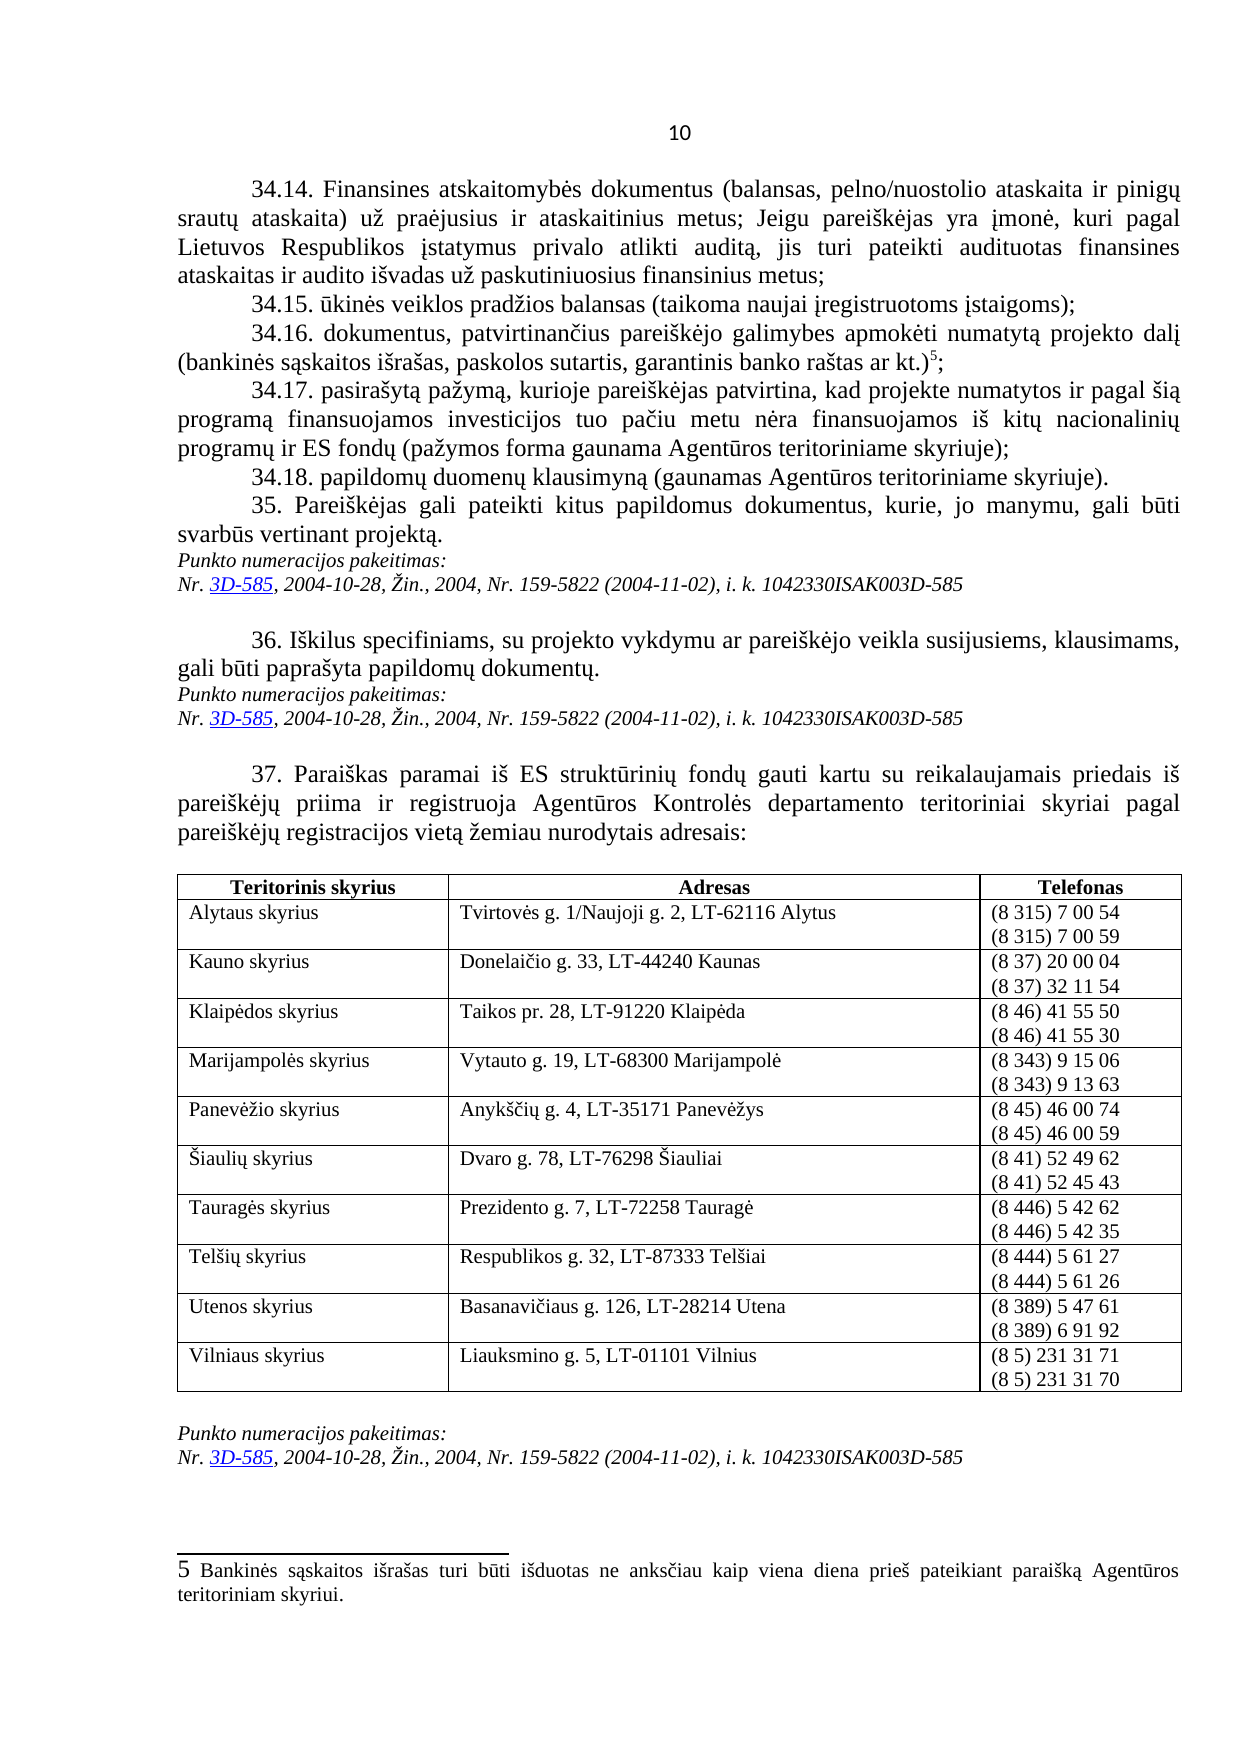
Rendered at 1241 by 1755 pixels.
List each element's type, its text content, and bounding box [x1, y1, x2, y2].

table_cell (8 41) 52 49 62 (8 41) 52 45 43 [981, 1146, 1181, 1194]
table_header Teritorinis skyrius [178, 875, 448, 899]
text 34.16. dokumentus, patvirtinančius pareiškėjo galimybes apmokėti numatytą projekto dalį (bankinės sąskaitos išrašas, paskolos sutartis, garantinis banko raštas ar kt.); [177, 318, 1181, 375]
table_cell Utenos skyrius [178, 1294, 448, 1342]
table_cell (8 444) 5 61 27 (8 444) 5 61 26 [981, 1245, 1181, 1293]
table_cell (8 37) 20 00 04 (8 37) 32 11 54 [981, 950, 1181, 998]
table_cell Vilniaus skyrius [178, 1343, 448, 1391]
table_cell Liauksmino g. 5, LT-01101 Vilnius [449, 1343, 979, 1391]
table_cell (8 5) 231 31 71 (8 5) 231 31 70 [981, 1343, 1181, 1391]
table_cell (8 446) 5 42 62 (8 446) 5 42 35 [981, 1195, 1181, 1243]
text 37. Paraiškas paramai iš ES struktūrinių fondų gauti kartu su reikalaujamais priedais iš pareiškėjų priima ir registruoja Agentūros Kontrolės departamento teritoriniai skyriai pagal pareiškėjų registracijos vietą žemiau nurodytais adresais: [177, 759, 1181, 845]
text Nr. 3D-585, 2004-10-28, Žin., 2004, Nr. 159-5822 (2004-11-02), i. k. 1042330ISAK003D-585 [177, 572, 1181, 596]
table_cell Dvaro g. 78, LT-76298 Šiauliai [449, 1146, 979, 1194]
text Punkto numeracijos pakeitimas: [177, 1421, 1181, 1445]
text Bankinės sąskaitos išrašas turi būti išduotas ne anksčiau kaip viena diena prieš pateikiant paraišką Agentūros teritoriniam skyriui. [177, 1554, 1181, 1606]
table_cell Tvirtovės g. 1/Naujoji g. 2, LT-62116 Alytus [449, 900, 979, 948]
table_cell Šiaulių skyrius [178, 1146, 448, 1194]
table_cell Panevėžio skyrius [178, 1097, 448, 1145]
table_cell (8 315) 7 00 54 (8 315) 7 00 59 [981, 900, 1181, 948]
table_cell Taikos pr. 28, LT-91220 Klaipėda [449, 999, 979, 1047]
table_cell Respublikos g. 32, LT-87333 Telšiai [449, 1245, 979, 1293]
table_cell (8 45) 46 00 74 (8 45) 46 00 59 [981, 1097, 1181, 1145]
table_cell Kauno skyrius [178, 950, 448, 998]
text Punkto numeracijos pakeitimas: [177, 682, 1181, 706]
text Nr. 3D-585, 2004-10-28, Žin., 2004, Nr. 159-5822 (2004-11-02), i. k. 1042330ISAK003D-585 [177, 706, 1181, 730]
text Nr. 3D-585, 2004-10-28, Žin., 2004, Nr. 159-5822 (2004-11-02), i. k. 1042330ISAK003D-585 [177, 1445, 1181, 1469]
table_cell (8 389) 5 47 61 (8 389) 6 91 92 [981, 1294, 1181, 1342]
text 34.14. Finansines atskaitomybės dokumentus (balansas, pelno/nuostolio ataskaita ir pinigų srautų ataskaita) už praėjusius ir ataskaitinius metus; Jeigu pareiškėjas yra įmonė, kuri pagal Lietuvos Respublikos įstatymus privalo atlikti auditą, jis turi pateikti audituotas finansines ataskaitas ir audito išvadas už paskutiniuosius finansinius metus; [177, 174, 1181, 289]
table_cell Alytaus skyrius [178, 900, 448, 948]
table_cell Klaipėdos skyrius [178, 999, 448, 1047]
text 34.18. papildomų duomenų klausimyną (gaunamas Agentūros teritoriniame skyriuje). [177, 462, 1181, 490]
text 36. Iškilus specifiniams, su projekto vykdymu ar pareiškėjo veikla susijusiems, klausimams, gali būti paprašyta papildomų dokumentų. [177, 625, 1181, 682]
text 35. Pareiškėjas gali pateikti kitus papildomus dokumentus, kurie, jo manymu, gali būti svarbūs vertinant projektą. [177, 490, 1181, 548]
table_header Telefonas [981, 875, 1181, 899]
table_cell Vytauto g. 19, LT-68300 Marijampolė [449, 1048, 979, 1096]
text 34.15. ūkinės veiklos pradžios balansas (taikoma naujai įregistruotoms įstaigoms); [177, 289, 1181, 318]
table_cell Telšių skyrius [178, 1245, 448, 1293]
table_header Adresas [449, 875, 979, 899]
table_cell Prezidento g. 7, LT-72258 Tauragė [449, 1195, 979, 1243]
table_cell Tauragės skyrius [178, 1195, 448, 1243]
table_cell Donelaičio g. 33, LT-44240 Kaunas [449, 950, 979, 998]
table_cell (8 343) 9 15 06 (8 343) 9 13 63 [981, 1048, 1181, 1096]
text Punkto numeracijos pakeitimas: [177, 548, 1181, 572]
text 34.17. pasirašytą pažymą, kurioje pareiškėjas patvirtina, kad projekte numatytos ir pagal šią programą finansuojamos investicijos tuo pačiu metu nėra finansuojamos iš kitų nacionalinių programų ir ES fondų (pažymos forma gaunama Agentūros teritoriniame skyriuje); [177, 375, 1181, 462]
table_cell Basanavičiaus g. 126, LT-28214 Utena [449, 1294, 979, 1342]
table_cell (8 46) 41 55 50 (8 46) 41 55 30 [981, 999, 1181, 1047]
table_cell Anykščių g. 4, LT-35171 Panevėžys [449, 1097, 979, 1145]
table_cell Marijampolės skyrius [178, 1048, 448, 1096]
